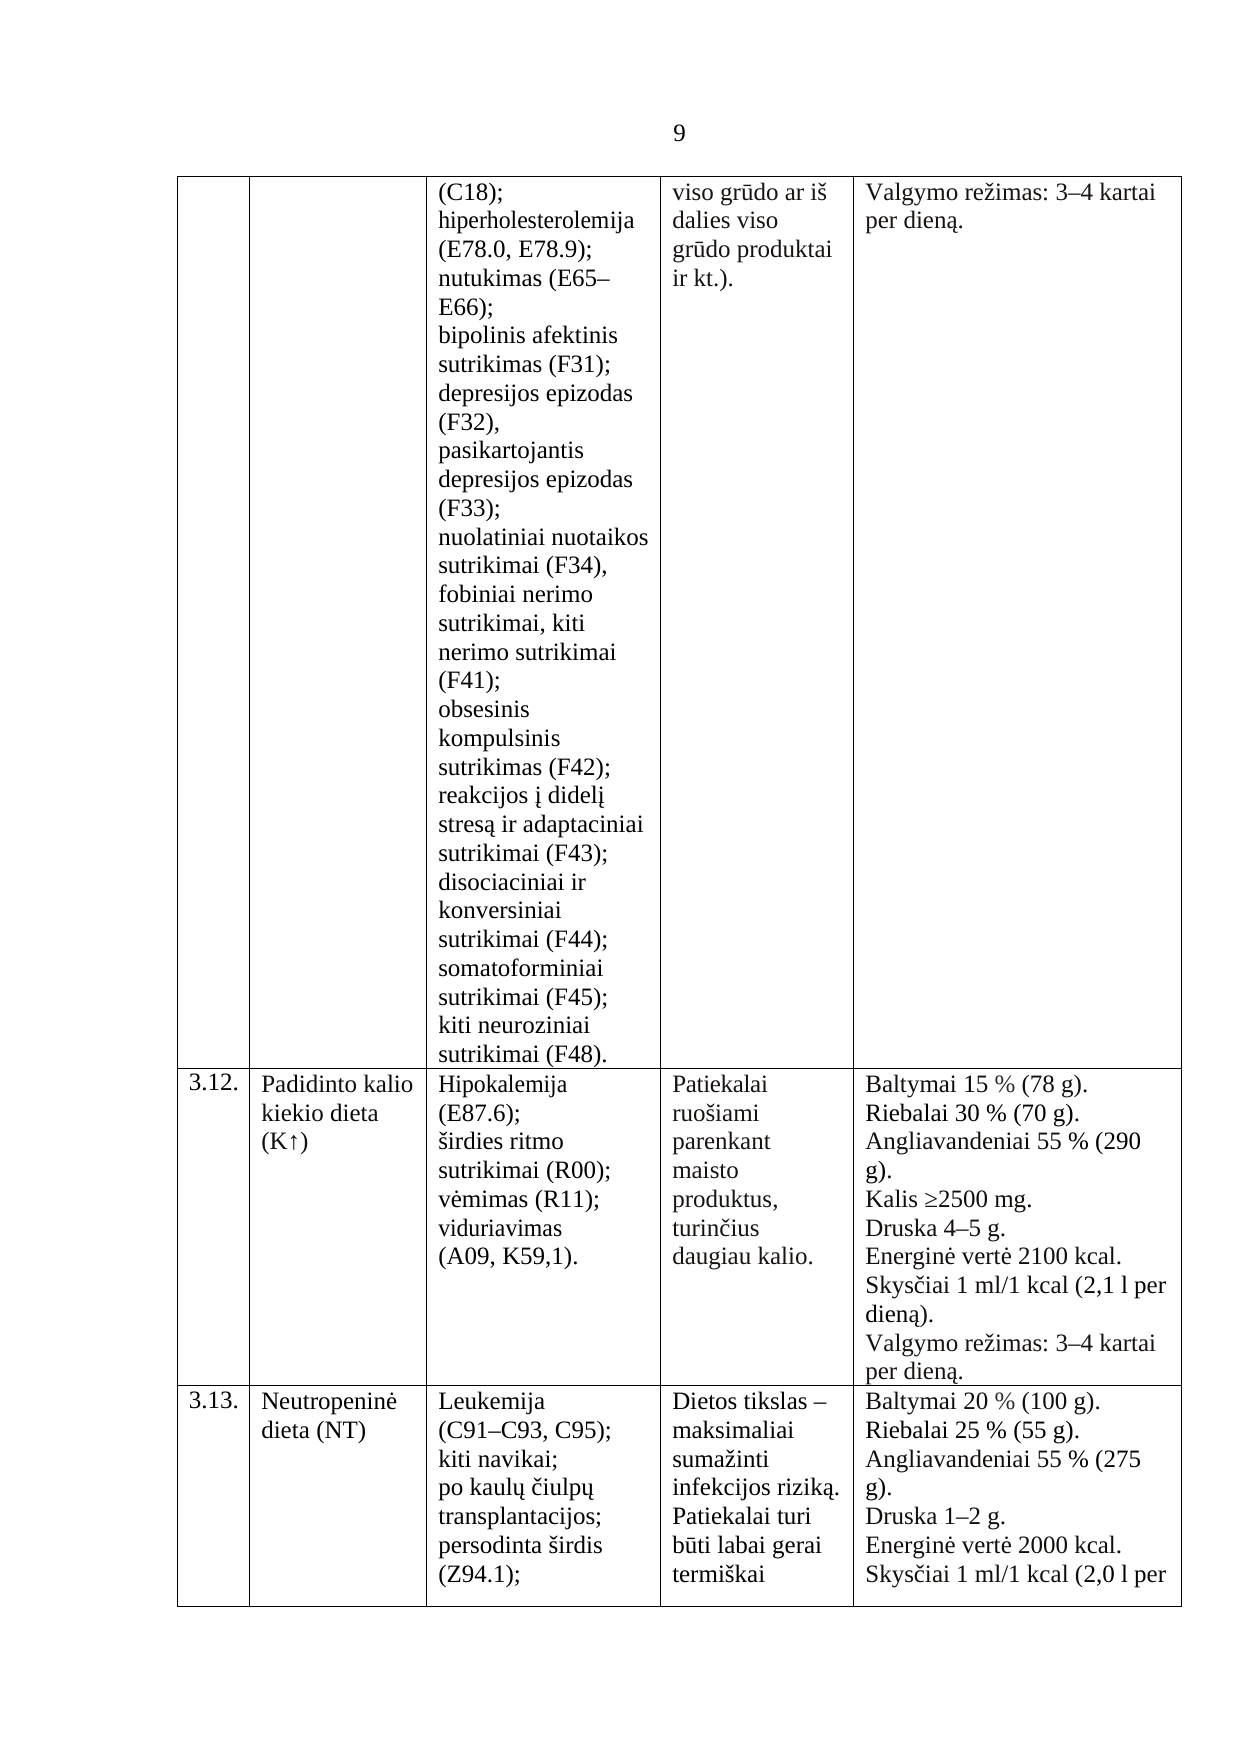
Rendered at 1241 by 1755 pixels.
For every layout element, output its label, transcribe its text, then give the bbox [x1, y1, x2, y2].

table_cell viso grūdo ar iš dalies viso grūdo produktai ir kt.). [661, 177, 853, 1068]
table_cell Padidinto kalio kiekio dieta (K↑) [250, 1069, 426, 1385]
table_cell Neutropeninė dieta (NT) [250, 1386, 426, 1606]
table_cell Baltymai 20 % (100 g). Riebalai 25 % (55 g). Angliavandeniai 55 % (275 g). Druska 1–2 g. Energinė vertė 2000 kcal. Skysčiai 1 ml/1 kcal (2,0 l per [854, 1386, 1181, 1606]
table_cell [250, 177, 426, 1068]
table_cell 3.13. [178, 1386, 249, 1606]
table_cell Leukemija (C91–C93, C95); kiti navikai; po kaulų čiulpų transplantacijos; persodinta širdis (Z94.1); [427, 1386, 660, 1606]
table_cell Patiekalai ruošiami parenkant maisto produktus, turinčius daugiau kalio. [661, 1069, 853, 1385]
table_cell Baltymai 15 % (78 g). Riebalai 30 % (70 g). Angliavandeniai 55 % (290 g). Kalis ≥2500 mg. Druska 4–5 g. Energinė vertė 2100 kcal. Skysčiai 1 ml/1 kcal (2,1 l per dieną). Valgymo režimas: 3–4 kartai per dieną. [854, 1069, 1181, 1385]
table_cell Hipokalemija (E87.6); širdies ritmo sutrikimai (R00); vėmimas (R11); viduriavimas (A09, K59,1). [427, 1069, 660, 1385]
table_cell (C18); hiperholesterolemija (E78.0, E78.9); nutukimas (E65–E66); bipolinis afektinis sutrikimas (F31); depresijos epizodas (F32), pasikartojantis depresijos epizodas (F33); nuolatiniai nuotaikos sutrikimai (F34), fobiniai nerimo sutrikimai, kiti nerimo sutrikimai (F41); obsesinis kompulsinis sutrikimas (F42); reakcijos į didelį stresą ir adaptaciniai sutrikimai (F43); disociaciniai ir konversiniai sutrikimai (F44); somatoforminiai sutrikimai (F45); kiti neuroziniai sutrikimai (F48). [427, 177, 660, 1068]
table_cell [178, 177, 249, 1068]
table_cell Dietos tikslas –maksimaliai sumažinti infekcijos riziką. Patiekalai turi būti labai gerai termiškai [661, 1386, 853, 1606]
table_cell 3.12. [178, 1069, 249, 1385]
table_cell Valgymo režimas: 3–4 kartai per dieną. [854, 177, 1181, 1068]
